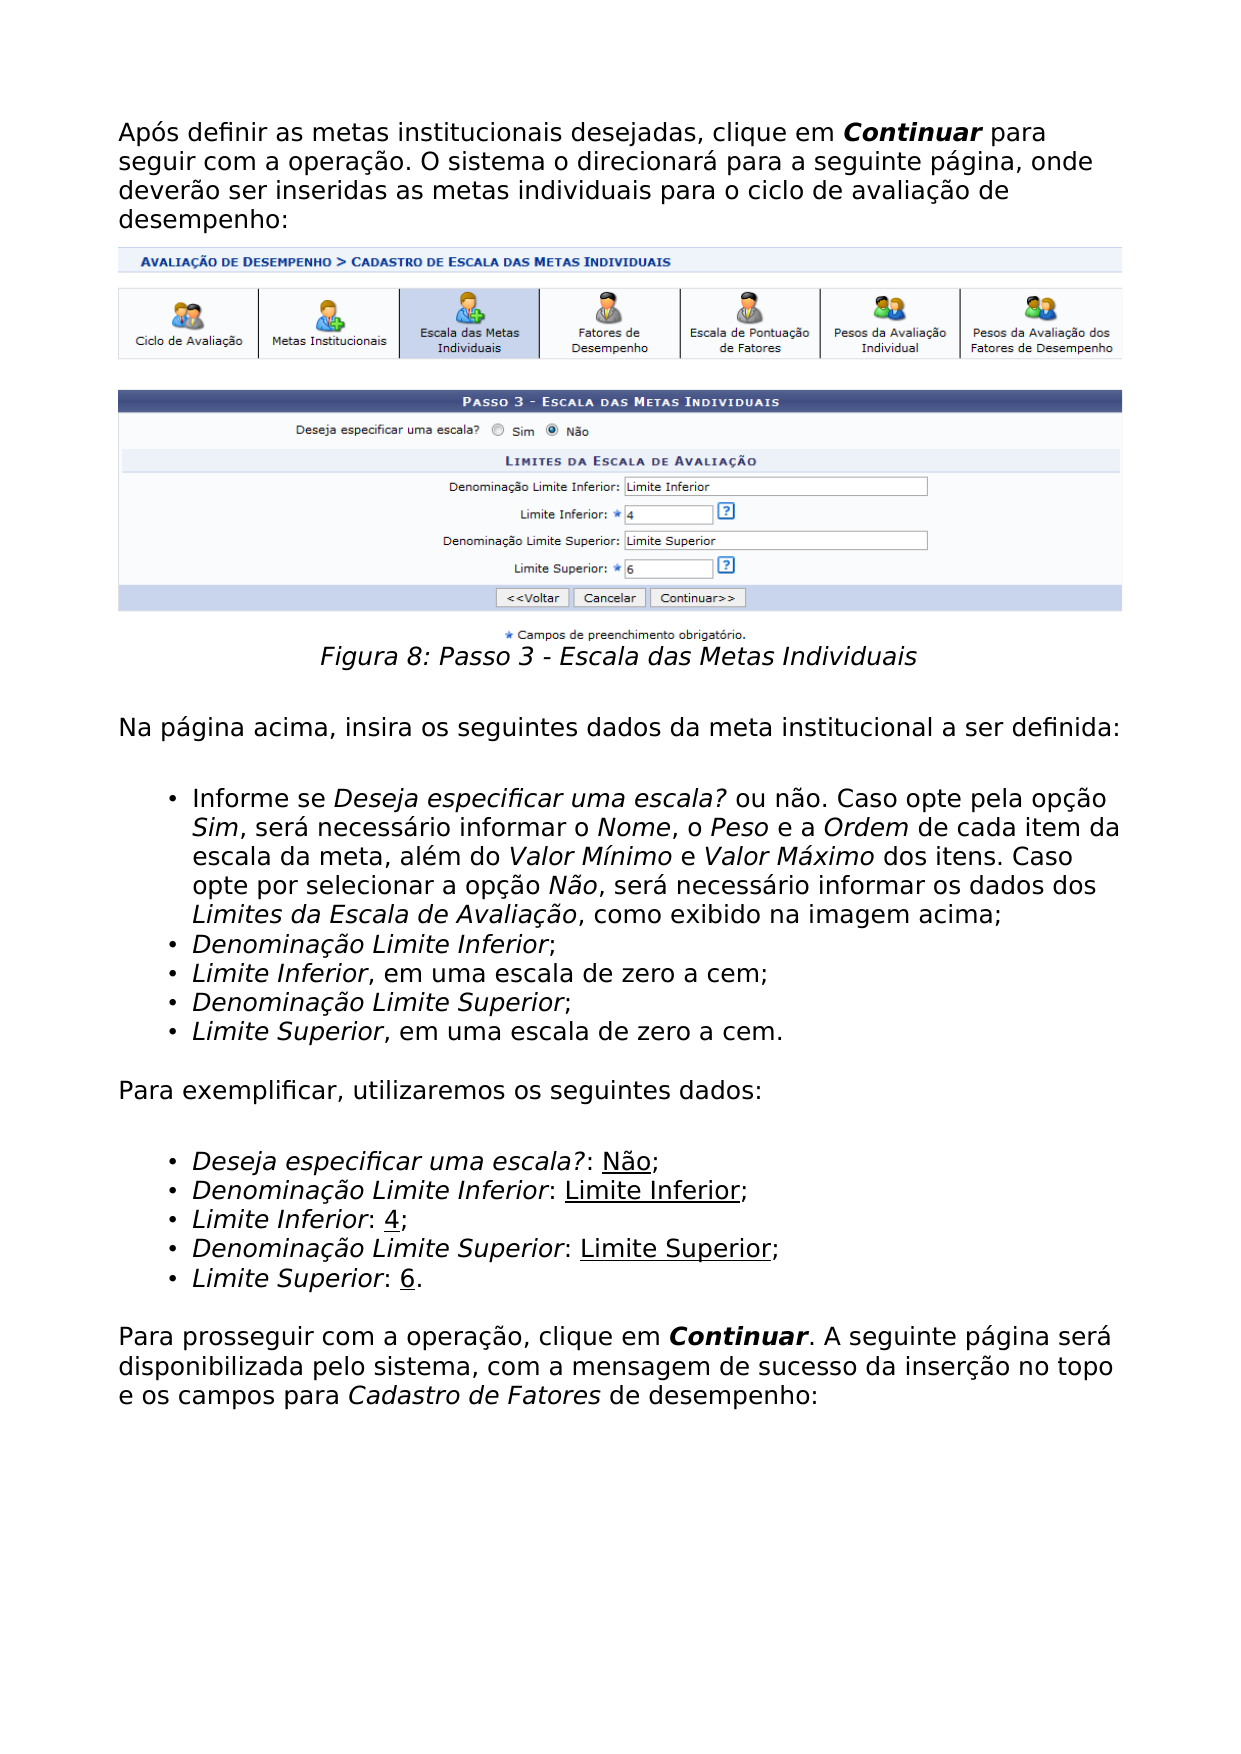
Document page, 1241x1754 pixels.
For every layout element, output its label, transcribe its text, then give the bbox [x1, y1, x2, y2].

list Limite Inferior: 4; [177, 1206, 1122, 1235]
text Na página acima, insira os seguintes dados da meta institucional a ser definida: [118, 713, 1122, 742]
list Limite Superior: 6. [177, 1264, 1122, 1293]
list Limite Superior, em uma escala de zero a cem. [177, 1017, 1122, 1047]
list Deseja especificar uma escala?: Não; [177, 1147, 1122, 1176]
text Figura 8: Passo 3 - Escala das Metas Individuais [118, 642, 1122, 671]
list Informe se Deseja especificar uma escala? ou não. Caso opte pela opção Sim, será necessário informar o Nome, o Peso e a Ordem de cada item da escala da meta, além do Valor Mínimo e Valor Máximo dos itens. Caso opte por selecionar a opção Não, será necessário informar os dados dos Limites da Escala de Avaliação, como exibido na imagem acima; [177, 784, 1122, 930]
list Denominação Limite Inferior: Limite Inferior; [177, 1176, 1122, 1206]
list Denominação Limite Superior: Limite Superior; [177, 1235, 1122, 1264]
picture [118, 247, 1123, 642]
list Limite Inferior, em uma escala de zero a cem; [177, 959, 1122, 988]
text Após definir as metas institucionais desejadas, clique em Continuar para seguir com a operação. O sistema o direcionará para a seguinte página, onde deverão ser inseridas as metas individuais para o ciclo de avaliação de desempenho: [118, 118, 1122, 235]
text Para prosseguir com a operação, clique em Continuar. A seguinte página será disponibilizada pelo sistema, com a mensagem de sucesso da inserção no topo e os campos para Cadastro de Fatores de desempenho: [118, 1322, 1122, 1410]
list Denominação Limite Superior; [177, 988, 1122, 1017]
list Denominação Limite Inferior; [177, 930, 1122, 959]
text Para exemplificar, utilizaremos os seguintes dados: [118, 1076, 1122, 1105]
